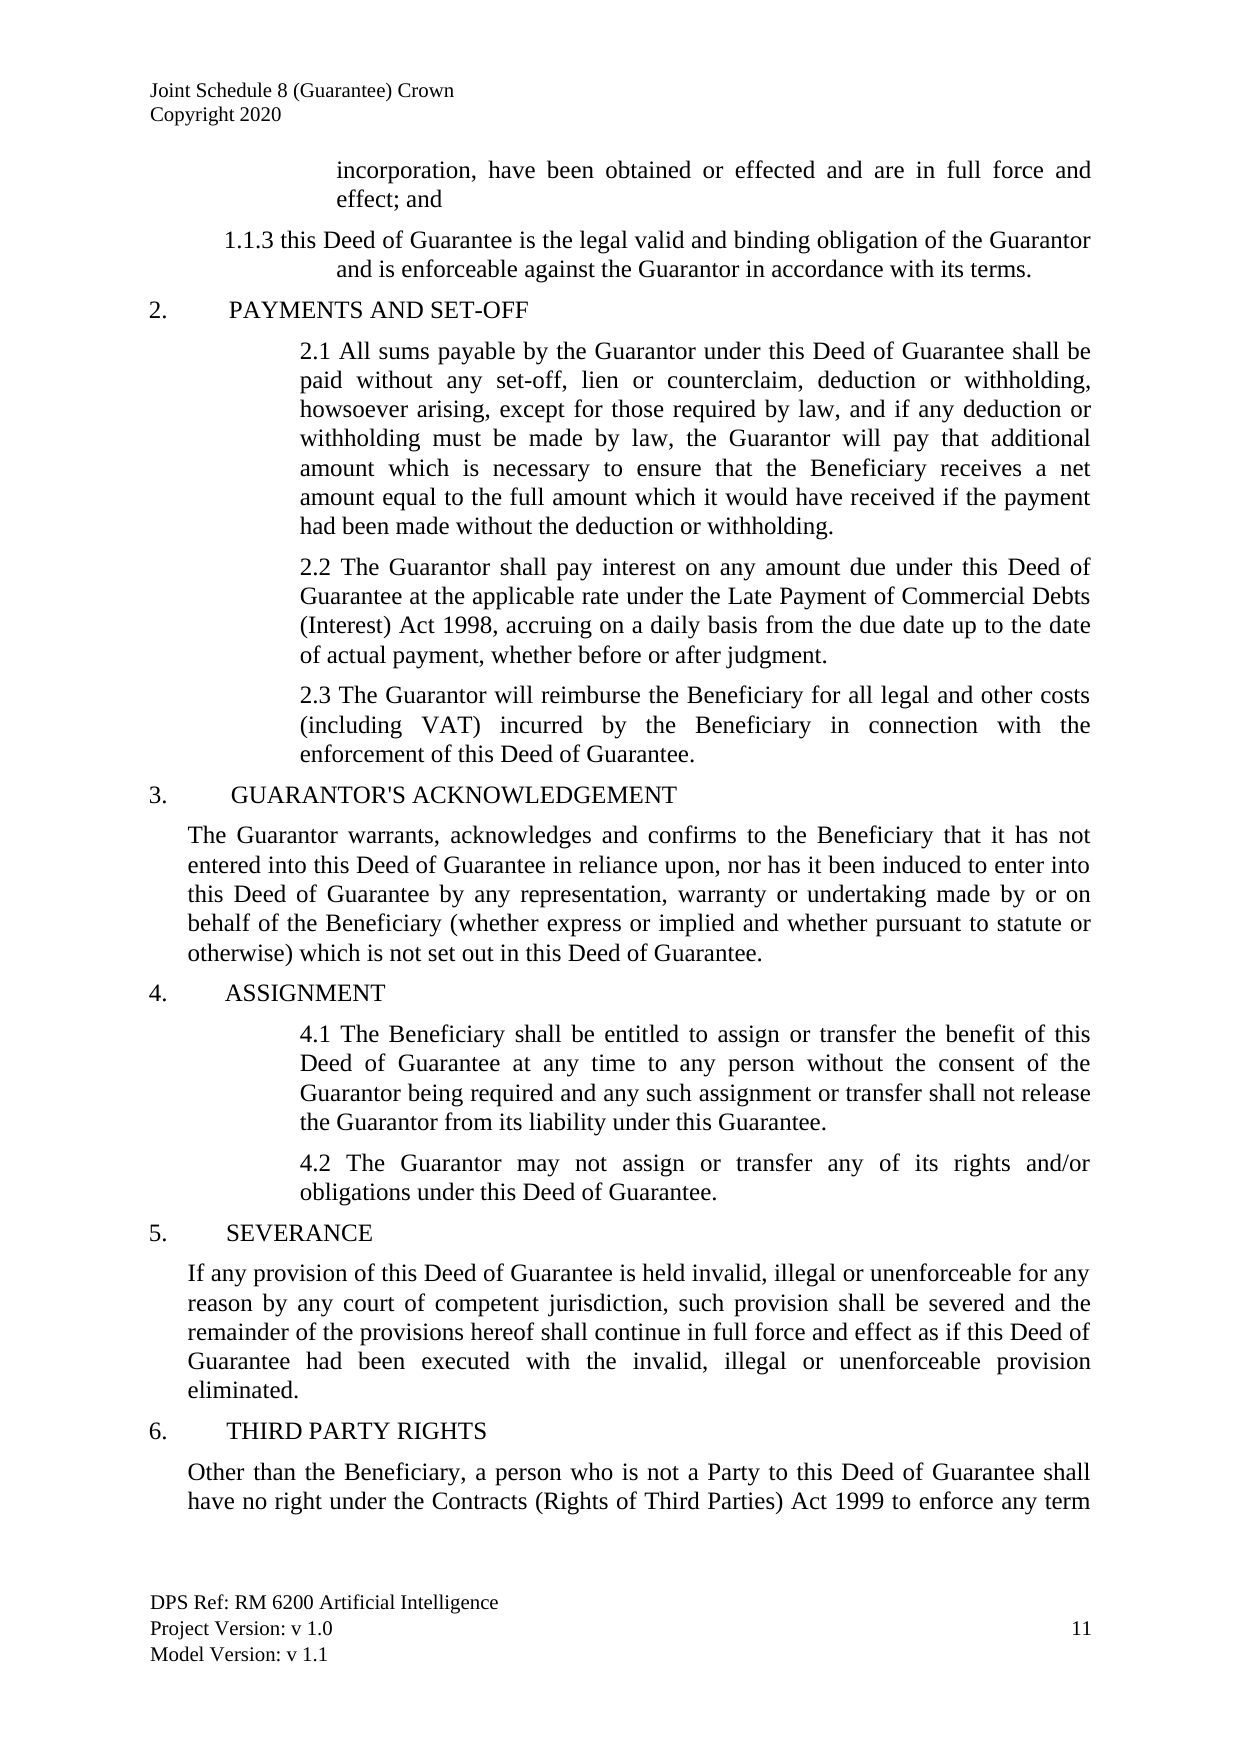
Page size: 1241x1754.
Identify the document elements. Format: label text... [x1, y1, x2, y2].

text 1.1.3 this Deed of Guarantee is the legal valid and binding obligation of the Guarantor and is enforceable against the Guarantor in accordance with its terms. [223, 225, 1092, 283]
subtitle 4. ASSIGNMENT [148, 978, 1139, 1007]
text Other than the Beneficiary, a person who is not a Party to this Deed of Guarantee shall have no right under the Contracts (Rights of Third Parties) Act 1999 to enforce any term [187, 1457, 1092, 1515]
text The Guarantor warrants, acknowledges and confirms to the Beneficiary that it has not entered into this Deed of Guarantee in reliance upon, nor has it been induced to enter into this Deed of Guarantee by any representation, warranty or undertaking made by or on behalf of the Beneficiary (whether express or implied and whether pursuant to statute or otherwise) which is not set out in this Deed of Guarantee. [187, 821, 1092, 966]
text If any provision of this Deed of Guarantee is held invalid, illegal or unenforceable for any reason by any court of competent jurisdiction, such provision shall be severed and the remainder of the provisions hereof shall continue in full force and effect as if this Deed of Guarantee had been executed with the invalid, illegal or unenforceable provision eliminated. [187, 1258, 1092, 1404]
text 2.2 The Guarantor shall pay interest on any amount due under this Deed of Guarantee at the applicable rate under the Late Payment of Commercial Debts (Interest) Act 1998, accruing on a daily basis from the due date up to the date of actual payment, whether before or after judgment. [299, 552, 1092, 669]
text 2.1 All sums payable by the Guarantor under this Deed of Guarantee shall be paid without any set-off, lien or counterclaim, deduction or withholding, howsoever arising, except for those required by law, and if any deduction or withholding must be made by law, the Guarantor will pay that additional amount which is necessary to ensure that the Beneficiary receives a net amount equal to the full amount which it would have received if the payment had been made without the deduction or withholding. [299, 336, 1092, 540]
subtitle 5. SEVERANCE [148, 1218, 1139, 1246]
text incorporation, have been obtained or effected and are in full force and effect; and [223, 155, 1092, 213]
subtitle 3. GUARANTOR'S ACKNOWLEDGEMENT [148, 780, 1139, 809]
text 4.1 The Beneficiary shall be entitled to assign or transfer the benefit of this Deed of Guarantee at any time to any person without the consent of the Guarantor being required and any such assignment or transfer shall not release the Guarantor from its liability under this Guarantee. [299, 1019, 1092, 1136]
text 4.2 The Guarantor may not assign or transfer any of its rights and/or obligations under this Deed of Guarantee. [299, 1148, 1092, 1206]
text 2.3 The Guarantor will reimburse the Beneficiary for all legal and other costs (including VAT) incurred by the Beneficiary in connection with the enforcement of this Deed of Guarantee. [299, 681, 1092, 768]
subtitle 2. PAYMENTS AND SET-OFF [148, 295, 1139, 324]
subtitle 6. THIRD PARTY RIGHTS [148, 1416, 1139, 1445]
